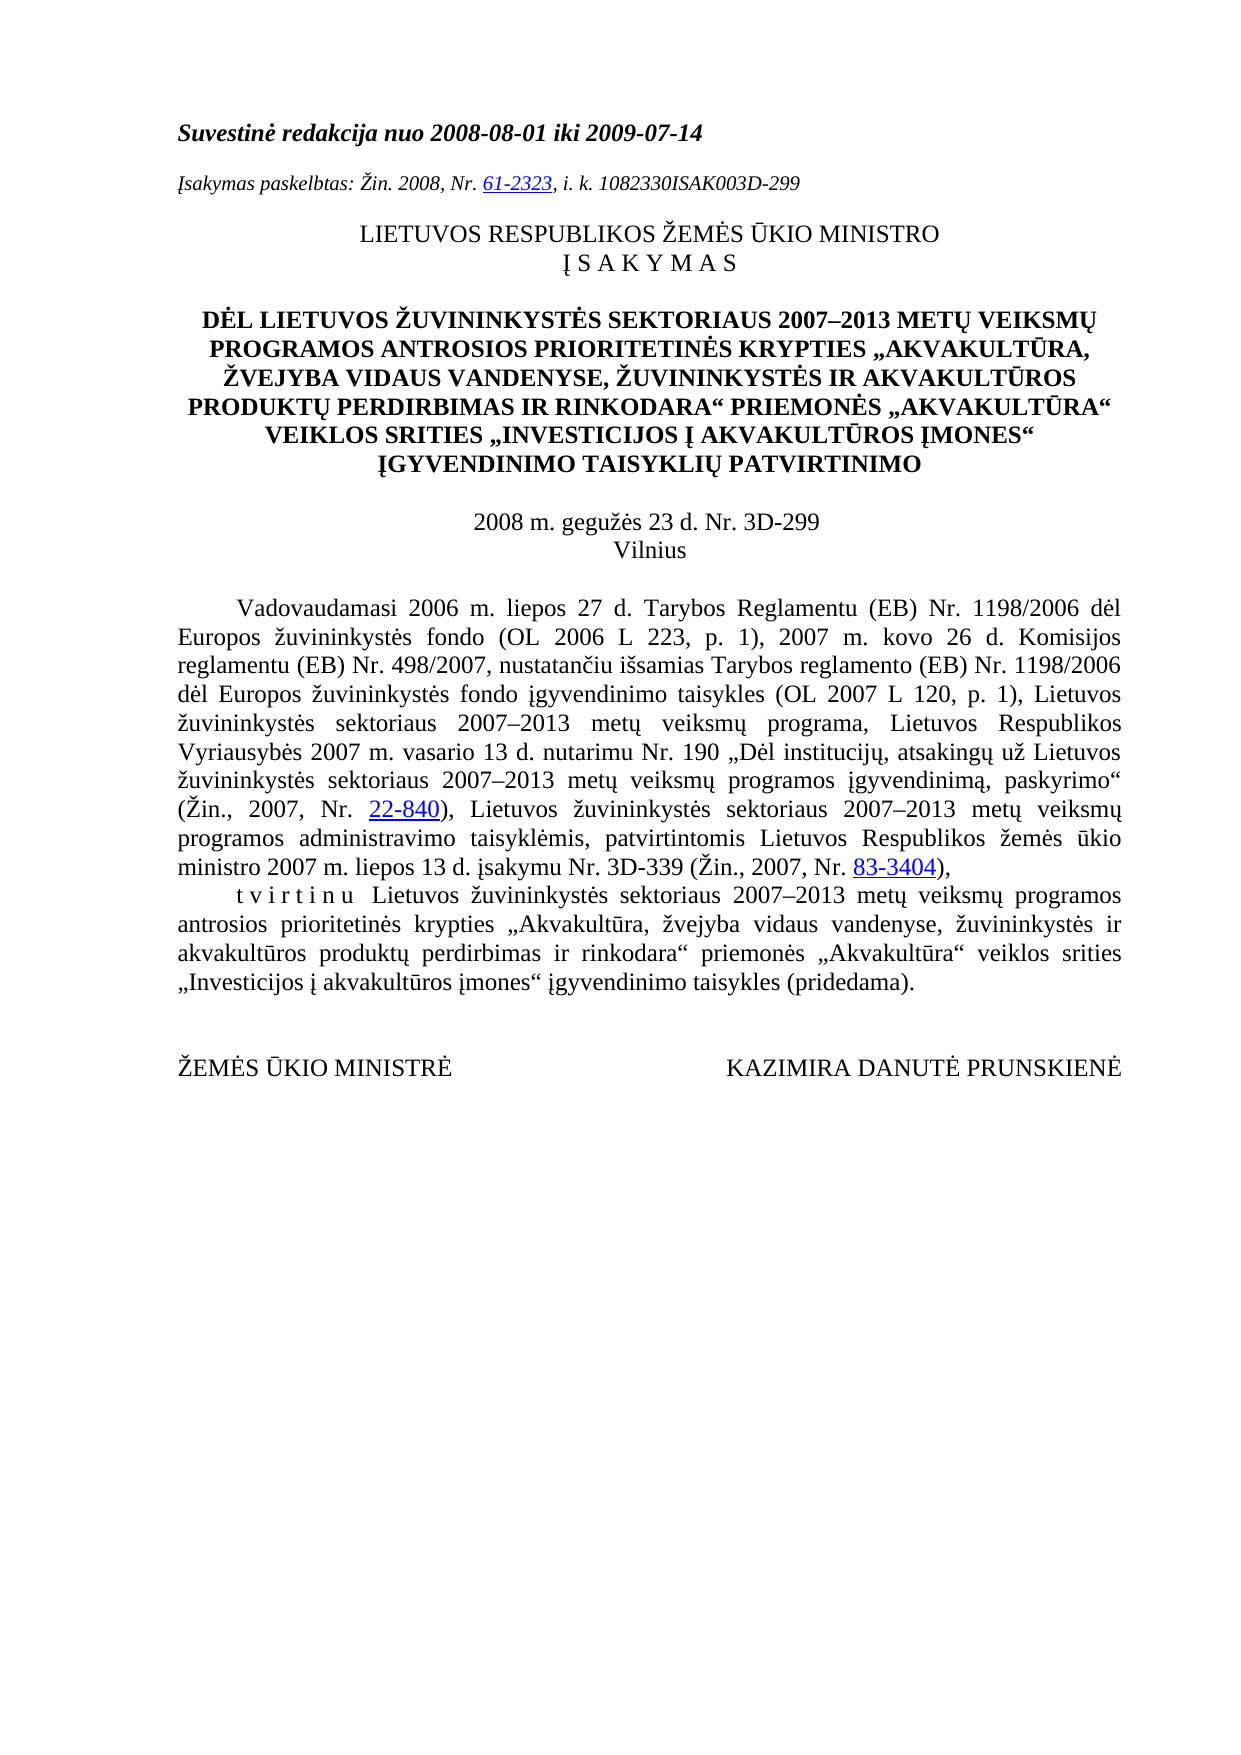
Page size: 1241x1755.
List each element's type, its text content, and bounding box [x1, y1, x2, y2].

text tvirtinu Lietuvos žuvininkystės sektoriaus 2007–2013 metų veiksmų programos antrosios prioritetinės krypties „Akvakultūra, žvejyba vidaus vandenyse, žuvininkystės ir akvakultūros produktų perdirbimas ir rinkodara“ priemonės „Akvakultūra“ veiklos srities „Investicijos į akvakultūros įmones“ įgyvendinimo taisykles (pridedama). [177, 880, 1122, 995]
text 2008 m. gegužės 23 d. Nr. 3D-299 [177, 507, 1122, 535]
text ŽEMĖS ŪKIO MINISTRĖ KAZIMIRA DANUTĖ PRUNSKIENĖ [177, 1053, 1122, 1082]
text Vadovaudamasi 2006 m. liepos 27 d. Tarybos Reglamentu (EB) Nr. 1198/2006 dėl Europos žuvininkystės fondo (OL 2006 L 223, p. 1), 2007 m. kovo 26 d. Komisijos reglamentu (EB) Nr. 498/2007, nustatančiu išsamias Tarybos reglamento (EB) Nr. 1198/2006 dėl Europos žuvininkystės fondo įgyvendinimo taisykles (OL 2007 L 120, p. 1), Lietuvos žuvininkystės sektoriaus 2007–2013 metų veiksmų programa, Lietuvos Respublikos Vyriausybės 2007 m. vasario 13 d. nutarimu Nr. 190 „Dėl institucijų, atsakingų už Lietuvos žuvininkystės sektoriaus 2007–2013 metų veiksmų programos įgyvendinimą, paskyrimo“ (Žin., 2007, Nr. 22-840), Lietuvos žuvininkystės sektoriaus 2007–2013 metų veiksmų programos administravimo taisyklėmis, patvirtintomis Lietuvos Respublikos žemės ūkio ministro 2007 m. liepos 13 d. įsakymu Nr. 3D-339 (Žin., 2007, Nr. 83-3404), [177, 593, 1122, 880]
text DĖL LIETUVOS ŽUVININKYSTĖS SEKTORIAUS 2007–2013 METŲ VEIKSMŲ PROGRAMOS ANTROSIOS PRIORITETINĖS KRYPTIES „AKVAKULTŪRA, ŽVEJYBA VIDAUS VANDENYSE, ŽUVININKYSTĖS IR AKVAKULTŪROS PRODUKTŲ PERDIRBIMAS IR RINKODARA“ PRIEMONĖS „AKVAKULTŪRA“ VEIKLOS SRITIES „INVESTICIJOS Į AKVAKULTŪROS ĮMONES“ ĮGYVENDINIMO TAISYKLIŲ PATVIRTINIMO [177, 305, 1122, 478]
text Suvestinė redakcija nuo 2008-08-01 iki 2009-07-14 [177, 118, 1122, 147]
text LIETUVOS RESPUBLIKOS ŽEMĖS ŪKIO MINISTRO [177, 219, 1122, 248]
text Vilnius [177, 535, 1122, 564]
text ĮSAKYMAS [177, 248, 1122, 277]
text Įsakymas paskelbtas: Žin. 2008, Nr. 61-2323, i. k. 1082330ISAK003D-299 [177, 171, 1122, 195]
